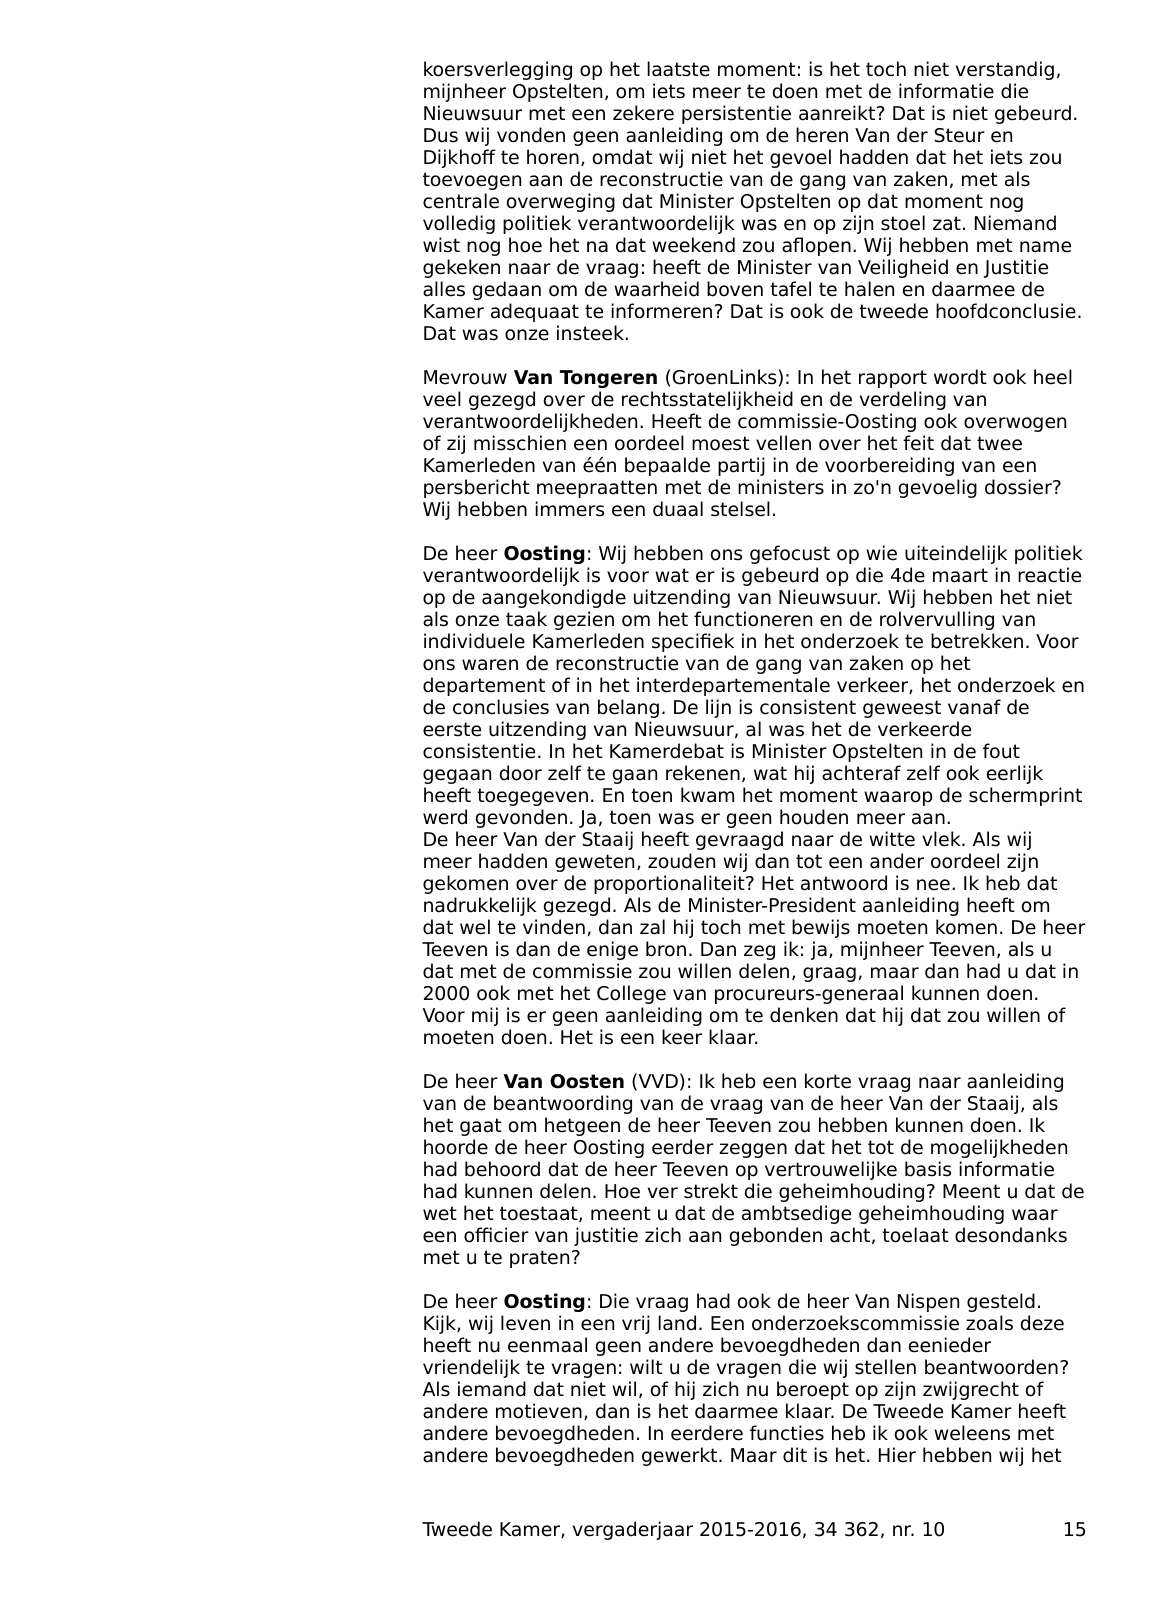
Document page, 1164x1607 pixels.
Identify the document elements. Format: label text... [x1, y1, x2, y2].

text De heer Oosting: Wij hebben ons gefocust op wie uiteindelijk politiek verantwoordelijk is voor wat er is gebeurd op die 4de maart in reactie op de aangekondigde uitzending van Nieuwsuur. Wij hebben het niet als onze taak gezien om het functioneren en de rolvervulling van individuele Kamerleden specifiek in het onderzoek te betrekken. Voor ons waren de reconstructie van de gang van zaken op het departement of in het interdepartementale verkeer, het onderzoek en de conclusies van belang. De lijn is consistent geweest vanaf de eerste uitzending van Nieuwsuur, al was het de verkeerde consistentie. In het Kamerdebat is Minister Opstelten in de fout gegaan door zelf te gaan rekenen, wat hij achteraf zelf ook eerlijk heeft toegegeven. En toen kwam het moment waarop de schermprint werd gevonden. Ja, toen was er geen houden meer aan. [422, 543, 1087, 829]
text De heer Oosting: Die vraag had ook de heer Van Nispen gesteld. Kijk, wij leven in een vrij land. Een onderzoekscommissie zoals deze heeft nu eenmaal geen andere bevoegdheden dan eenieder vriendelijk te vragen: wilt u de vragen die wij stellen beantwoorden? Als iemand dat niet wil, of hij zich nu beroept op zijn zwijgrecht of andere motieven, dan is het daarmee klaar. De Tweede Kamer heeft andere bevoegdheden. In eerdere functies heb ik ook weleens met andere bevoegdheden gewerkt. Maar dit is het. Hier hebben wij het [422, 1291, 1087, 1467]
text De heer Van der Staaij heeft gevraagd naar de witte vlek. Als wij meer hadden geweten, zouden wij dan tot een ander oordeel zijn gekomen over de proportionaliteit? Het antwoord is nee. Ik heb dat nadrukkelijk gezegd. Als de Minister-President aanleiding heeft om dat wel te vinden, dan zal hij toch met bewijs moeten komen. De heer Teeven is dan de enige bron. Dan zeg ik: ja, mijnheer Teeven, als u dat met de commissie zou willen delen, graag, maar dan had u dat in 2000 ook met het College van procureurs-generaal kunnen doen. Voor mij is er geen aanleiding om te denken dat hij dat zou willen of moeten doen. Het is een keer klaar. [422, 829, 1087, 1048]
text De heer Van Oosten (VVD): Ik heb een korte vraag naar aanleiding van de beantwoording van de vraag van de heer Van der Staaij, als het gaat om hetgeen de heer Teeven zou hebben kunnen doen. Ik hoorde de heer Oosting eerder zeggen dat het tot de mogelijkheden had behoord dat de heer Teeven op vertrouwelijke basis informatie had kunnen delen. Hoe ver strekt die geheimhouding? Meent u dat de wet het toestaat, meent u dat de ambtsedige geheimhouding waar een officier van justitie zich aan gebonden acht, toelaat desondanks met u te praten? [422, 1071, 1087, 1268]
text Dus wij vonden geen aanleiding om de heren Van der Steur en Dijkhoff te horen, omdat wij niet het gevoel hadden dat het iets zou toevoegen aan de reconstructie van de gang van zaken, met als centrale overweging dat Minister Opstelten op dat moment nog volledig politiek verantwoordelijk was en op zijn stoel zat. Niemand wist nog hoe het na dat weekend zou aflopen. Wij hebben met name gekeken naar de vraag: heeft de Minister van Veiligheid en Justitie alles gedaan om de waarheid boven tafel te halen en daarmee de Kamer adequaat te informeren? Dat is ook de tweede hoofdconclusie. Dat was onze insteek. [422, 125, 1087, 345]
text Mevrouw Van Tongeren (GroenLinks): In het rapport wordt ook heel veel gezegd over de rechtsstatelijkheid en de verdeling van verantwoordelijkheden. Heeft de commissie-Oosting ook overwogen of zij misschien een oordeel moest vellen over het feit dat twee Kamerleden van één bepaalde partij in de voorbereiding van een persbericht meepraatten met de ministers in zo'n gevoelig dossier? Wij hebben immers een duaal stelsel. [422, 367, 1087, 521]
text koersverlegging op het laatste moment: is het toch niet verstandig, mijnheer Opstelten, om iets meer te doen met de informatie die Nieuwsuur met een zekere persistentie aanreikt? Dat is niet gebeurd. [422, 59, 1087, 125]
